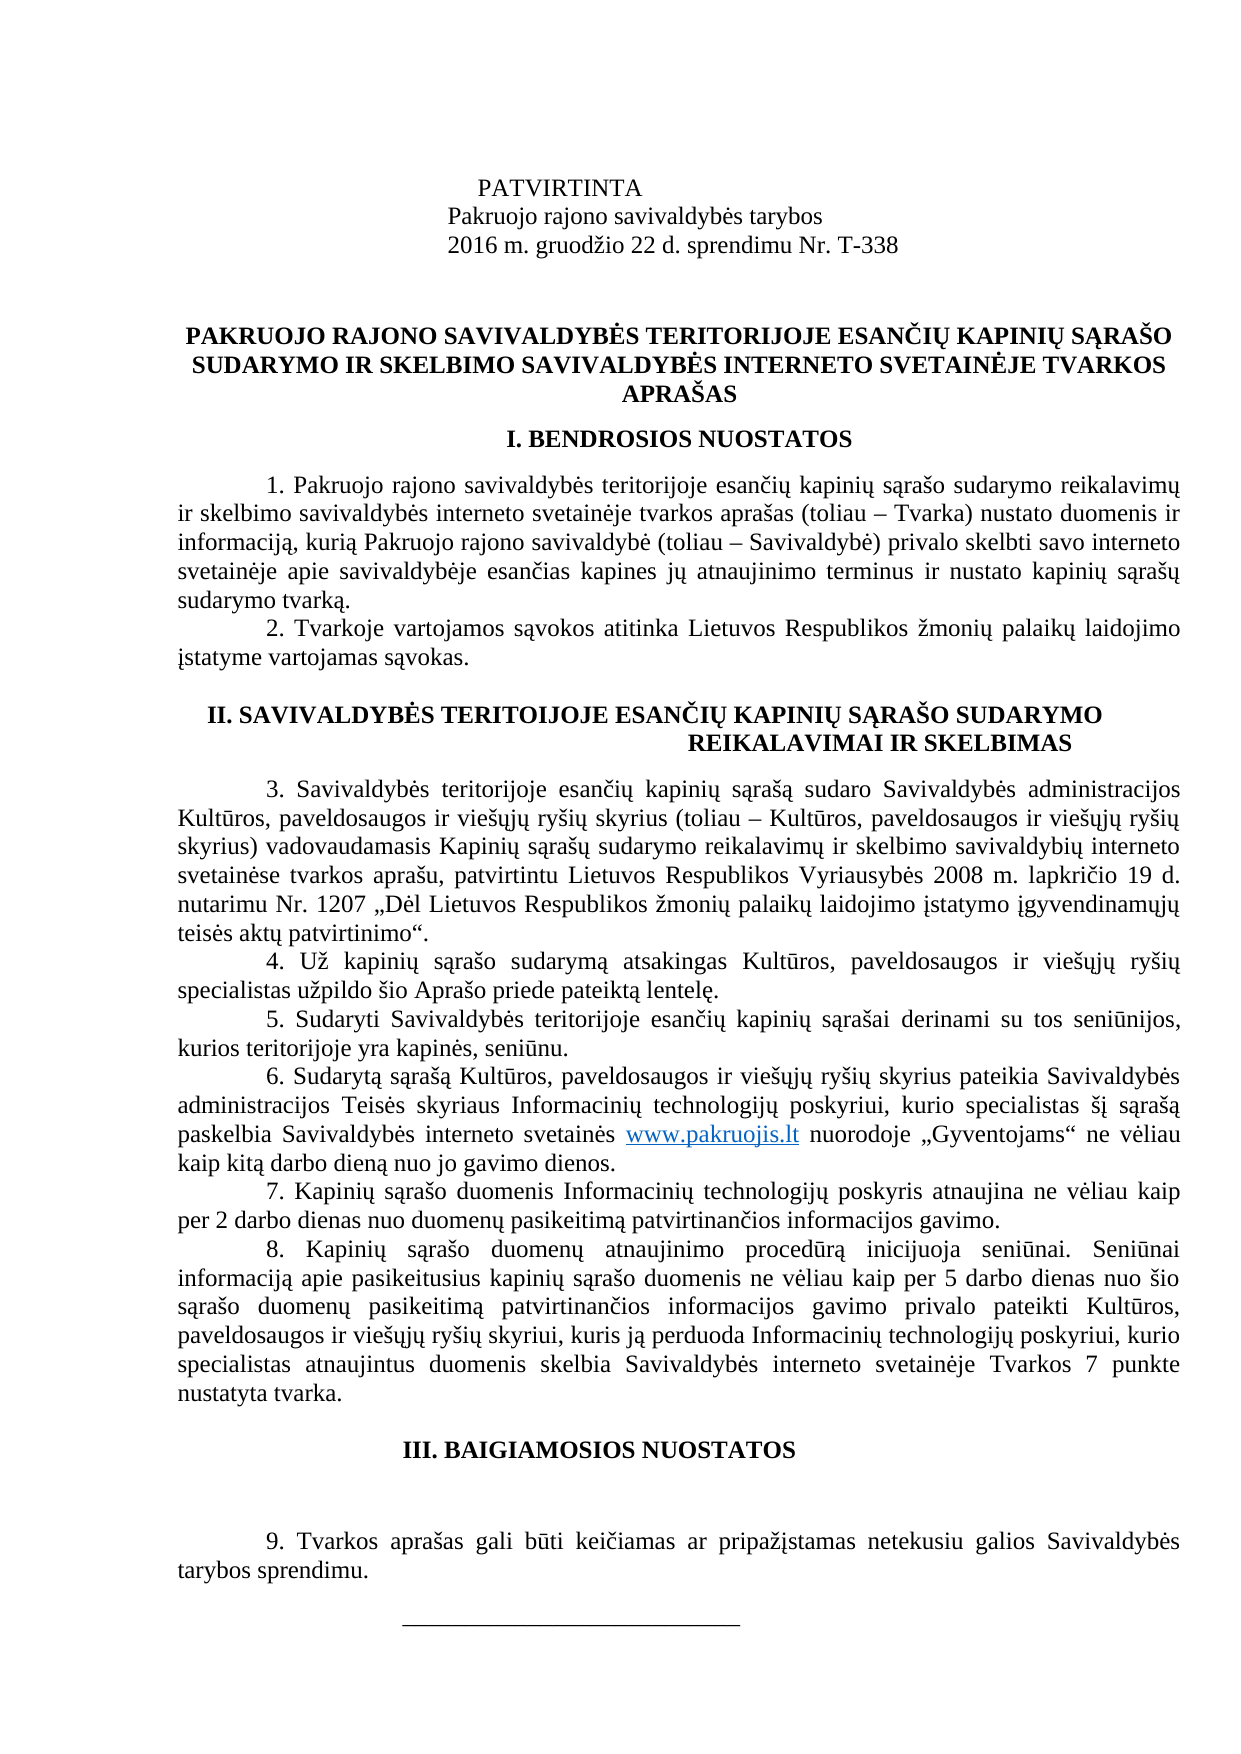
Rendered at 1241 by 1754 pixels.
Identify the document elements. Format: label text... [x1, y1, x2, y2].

text ___________________________ [177, 1601, 1181, 1629]
text PATVIRTINTA Pakruojo rajono savivaldybės tarybos 2016 m. gruodžio 22 d. sprendimu Nr. T-338 [177, 173, 1181, 259]
text II. SAVIVALDYBĖS TERITOIJOJE ESANČIŲ KAPINIŲ SĄRAŠO SUDARYMO REIKALAVIMAI IR SKELBIMAS [148, 700, 1181, 757]
text 6. Sudarytą sąrašą Kultūros, paveldosaugos ir viešųjų ryšių skyrius pateikia Savivaldybės administracijos Teisės skyriaus Informacinių technologijų poskyriui, kurio specialistas šį sąrašą paskelbia Savivaldybės interneto svetainės www.pakruojis.lt nuorodoje „Gyventojams“ ne vėliau kaip kitą darbo dieną nuo jo gavimo dienos. [177, 1061, 1181, 1176]
text 1. Pakruojo rajono savivaldybės teritorijoje esančių kapinių sąrašo sudarymo reikalavimų ir skelbimo savivaldybės interneto svetainėje tvarkos aprašas (toliau – Tvarka) nustato duomenis ir informaciją, kurią Pakruojo rajono savivaldybė (toliau – Savivaldybė) privalo skelbti savo interneto svetainėje apie savivaldybėje esančias kapines jų atnaujinimo terminus ir nustato kapinių sąrašų sudarymo tvarką. [177, 470, 1181, 613]
text III. BAIGIAMOSIOS NUOSTATOS [177, 1435, 1181, 1464]
text I. BENDROSIOS NUOSTATOS [177, 424, 1181, 453]
text 8. Kapinių sąrašo duomenų atnaujinimo procedūrą inicijuoja seniūnai. Seniūnai informaciją apie pasikeitusius kapinių sąrašo duomenis ne vėliau kaip per 5 darbo dienas nuo šio sąrašo duomenų pasikeitimą patvirtinančios informacijos gavimo privalo pateikti Kultūros, paveldosaugos ir viešųjų ryšių skyriui, kuris ją perduoda Informacinių technologijų poskyriui, kurio specialistas atnaujintus duomenis skelbia Savivaldybės interneto svetainėje Tvarkos 7 punkte nustatyta tvarka. [177, 1234, 1181, 1406]
text 4. Už kapinių sąrašo sudarymą atsakingas Kultūros, paveldosaugos ir viešųjų ryšių specialistas užpildo šio Aprašo priede pateiktą lentelę. [177, 946, 1181, 1004]
text 5. Sudaryti Savivaldybės teritorijoje esančių kapinių sąrašai derinami su tos seniūnijos, kurios teritorijoje yra kapinės, seniūnu. [177, 1004, 1181, 1061]
text PAKRUOJO RAJONO SAVIVALDYBĖS TERITORIJOJE ESANČIŲ KAPINIŲ SĄRAŠO SUDARYMO IR SKELBIMO SAVIVALDYBĖS INTERNETO SVETAINĖJE TVARKOS APRAŠAS [177, 321, 1181, 407]
text 7. Kapinių sąrašo duomenis Informacinių technologijų poskyris atnaujina ne vėliau kaip per 2 darbo dienas nuo duomenų pasikeitimą patvirtinančios informacijos gavimo. [177, 1176, 1181, 1234]
text 9. Tvarkos aprašas gali būti keičiamas ar pripažįstamas netekusiu galios Savivaldybės tarybos sprendimu. [177, 1526, 1181, 1584]
text 3. Savivaldybės teritorijoje esančių kapinių sąrašą sudaro Savivaldybės administracijos Kultūros, paveldosaugos ir viešųjų ryšių skyrius (toliau – Kultūros, paveldosaugos ir viešųjų ryšių skyrius) vadovaudamasis Kapinių sąrašų sudarymo reikalavimų ir skelbimo savivaldybių interneto svetainėse tvarkos aprašu, patvirtintu Lietuvos Respublikos Vyriausybės 2008 m. lapkričio 19 d. nutarimu Nr. 1207 „Dėl Lietuvos Respublikos žmonių palaikų laidojimo įstatymo įgyvendinamųjų teisės aktų patvirtinimo“. [177, 774, 1181, 946]
text 2. Tvarkoje vartojamos sąvokos atitinka Lietuvos Respublikos žmonių palaikų laidojimo įstatyme vartojamas sąvokas. [177, 613, 1181, 671]
